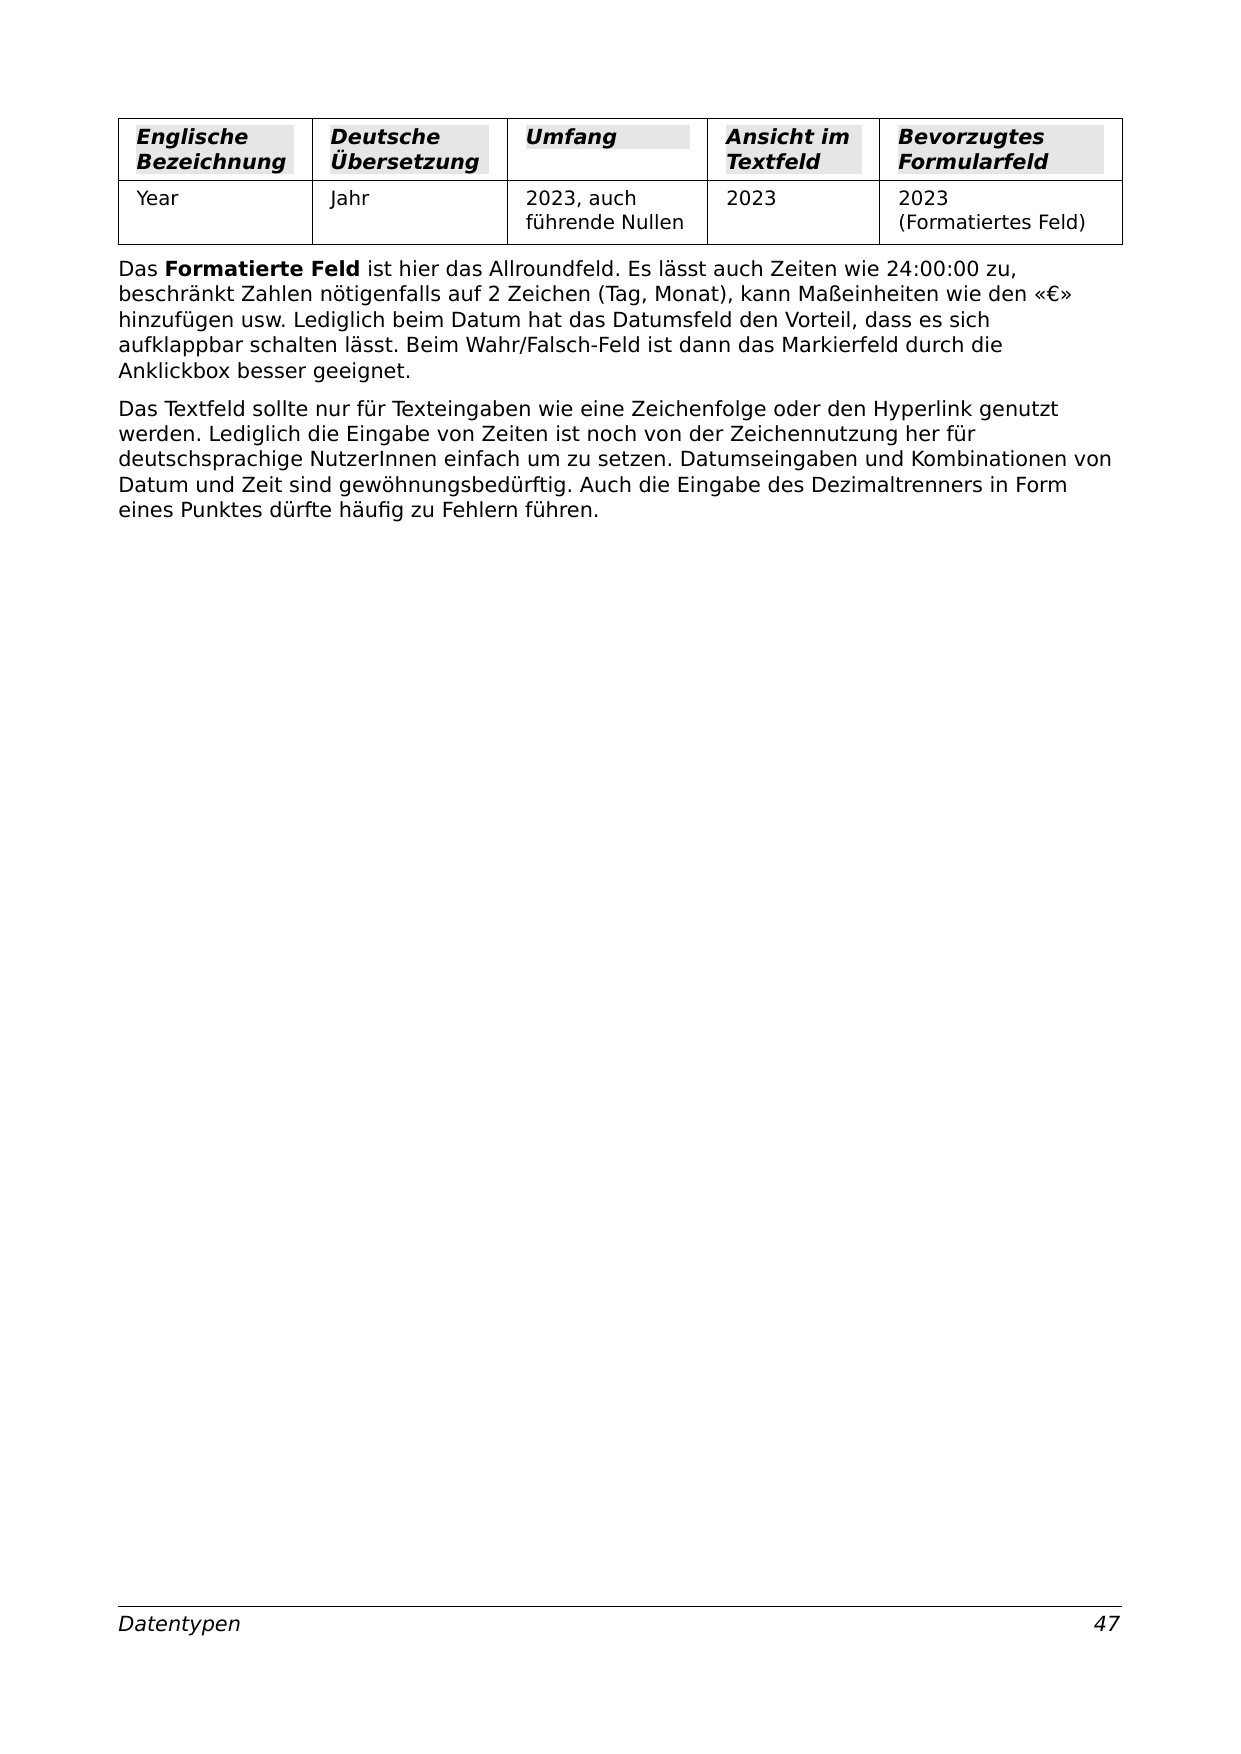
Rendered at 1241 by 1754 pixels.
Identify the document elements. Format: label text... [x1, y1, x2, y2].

table_header Umfang [508, 119, 707, 180]
text Das Textfeld sollte nur für Texteingaben wie eine Zeichenfolge oder den Hyperlink genutzt werden. Lediglich die Eingabe von Zeiten ist noch von der Zeichennutzung her für deutschsprachige NutzerInnen einfach um zu setzen. Datumseingaben und Kombinationen von Datum und Zeit sind gewöhnungsbedürftig. Auch die Eingabe des Dezimaltrenners in Form eines Punktes dürfte häufig zu Fehlern führen. [118, 397, 1122, 522]
text Das Formatierte Feld ist hier das Allroundfeld. Es lässt auch Zeiten wie 24:00:00 zu, beschränkt Zahlen nötigenfalls auf 2 Zeichen (Tag, Monat), kann Maßeinheiten wie den «€» hinzufügen usw. Lediglich beim Datum hat das Datumsfeld den Vorteil, dass es sich aufklappbar schalten lässt. Beim Wahr/Falsch-Feld ist dann das Markierfeld durch die Anklickbox besser geeignet. [118, 257, 1122, 383]
table_header Deutsche Übersetzung [313, 119, 507, 180]
table_cell Jahr [313, 181, 507, 244]
table_cell Year [119, 181, 312, 244]
table_cell 2023 [708, 181, 879, 244]
table_cell 2023, auch führende Nullen [508, 181, 707, 244]
table_header Englische Bezeichnung [119, 119, 312, 180]
table_header Ansicht im Textfeld [708, 119, 879, 180]
table_header Bevorzugtes Formularfeld [880, 119, 1122, 180]
table_cell 2023 (Formatiertes Feld) [880, 181, 1122, 244]
